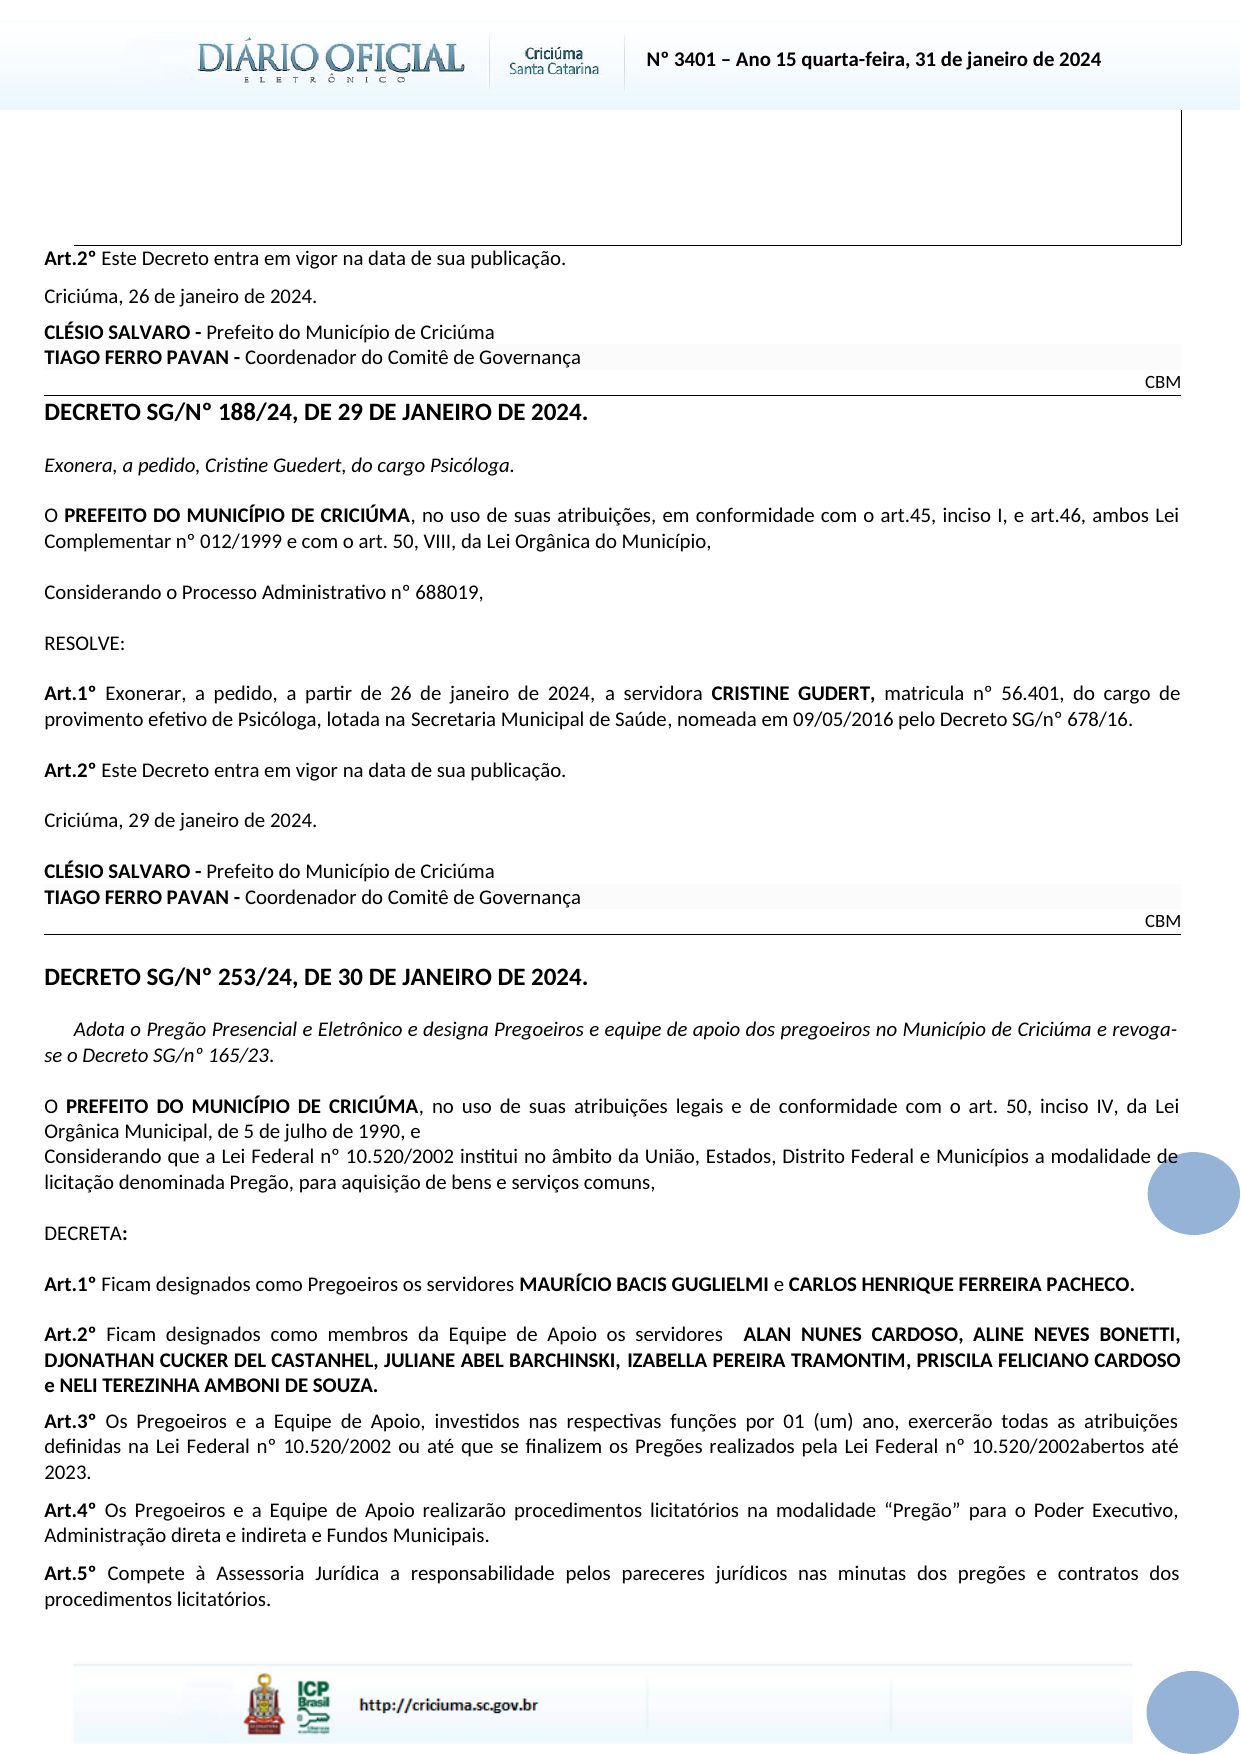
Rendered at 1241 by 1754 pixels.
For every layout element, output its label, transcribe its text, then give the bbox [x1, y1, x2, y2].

text CBM [44, 370, 1181, 395]
text TIAGO FERRO PAVAN - Coordenador do Comitê de Governança [44, 884, 1181, 909]
text Art.2º Este Decreto entra em vigor na data de sua publicação. [44, 757, 1181, 782]
text Exonera, a pedido, Cristine Guedert, do cargo Psicóloga. [44, 452, 1181, 477]
text CBM [44, 909, 1181, 934]
text Art.2º Ficam designados como membros da Equipe de Apoio os servidores ALAN NUNES CARDOSO, ALINE NEVES BONETTI, DJONATHAN CUCKER DEL CASTANHEL, JULIANE ABEL BARCHINSKI, IZABELLA PEREIRA TRAMONTIM, PRISCILA FELICIANO CARDOSO e NELI TEREZINHA AMBONI DE SOUZA. [44, 1322, 1181, 1398]
text DECRETA: [44, 1220, 1181, 1245]
text Art.2º Este Decreto entra em vigor na data de sua publicação. [44, 245, 1181, 271]
text Art.4º Os Pregoeiros e a Equipe de Apoio realizarão procedimentos licitatórios na modalidade “Pregão” para o Poder Executivo, Administração direta e indireta e Fundos Municipais. [44, 1497, 1181, 1548]
text Considerando que a Lei Federal nº 10.520/2002 institui no âmbito da União, Estados, Distrito Federal e Municípios a modalidade de licitação denominada Pregão, para aquisição de bens e serviços comuns, [44, 1144, 1181, 1194]
text O PREFEITO DO MUNICÍPIO DE CRICIÚMA, no uso de suas atribuições, em conformidade com o art.45, inciso I, e art.46, ambos Lei Complementar nº 012/1999 e com o art. 50, VIII, da Lei Orgânica do Município, [44, 503, 1181, 553]
text RESOLVE: [44, 630, 1181, 655]
text Considerando o Processo Administrativo nº 688019, [44, 579, 1181, 604]
text Art.3º Os Pregoeiros e a Equipe de Apoio, investidos nas respectivas funções por 01 (um) ano, exercerão todas as atribuições definidas na Lei Federal nº 10.520/2002 ou até que se finalizem os Pregões realizados pela Lei Federal nº 10.520/2002abertos até 2023. [44, 1408, 1181, 1484]
text CLÉSIO SALVARO - Prefeito do Município de Criciúma [44, 858, 1181, 884]
text CLÉSIO SALVARO - Prefeito do Município de Criciúma [44, 319, 1181, 344]
text Art.1º Ficam designados como Pregoeiros os servidores MAURÍCIO BACIS GUGLIELMI e CARLOS HENRIQUE FERREIRA PACHECO. [44, 1271, 1181, 1296]
text O PREFEITO DO MUNICÍPIO DE CRICIÚMA, no uso de suas atribuições legais e de conformidade com o art. 50, inciso IV, da Lei Orgânica Municipal, de 5 de julho de 1990, e [44, 1093, 1181, 1144]
text Art.1º Exonerar, a pedido, a partir de 26 de janeiro de 2024, a servidora CRISTINE GUDERT, matricula nº 56.401, do cargo de provimento efetivo de Psicóloga, lotada na Secretaria Municipal de Saúde, nomeada em 09/05/2016 pelo Decreto SG/nº 678/16. [44, 681, 1181, 731]
text DECRETO SG/Nº 188/24, DE 29 DE JANEIRO DE 2024. [44, 396, 1181, 426]
text Art.5º Compete à Assessoria Jurídica a responsabilidade pelos pareceres jurídicos nas minutas dos pregões e contratos dos procedimentos licitatórios. [44, 1561, 1181, 1611]
text Criciúma, 29 de janeiro de 2024. [44, 808, 1181, 833]
text TIAGO FERRO PAVAN - Coordenador do Comitê de Governança [44, 344, 1181, 370]
text Adota o Pregão Presencial e Eletrônico e designa Pregoeiros e equipe de apoio dos pregoeiros no Município de Criciúma e revoga-se o Decreto SG/nº 165/23. [44, 1017, 1181, 1067]
text Criciúma, 26 de janeiro de 2024. [44, 283, 1181, 309]
text DECRETO SG/Nº 253/24, DE 30 DE JANEIRO DE 2024. [44, 961, 1181, 991]
